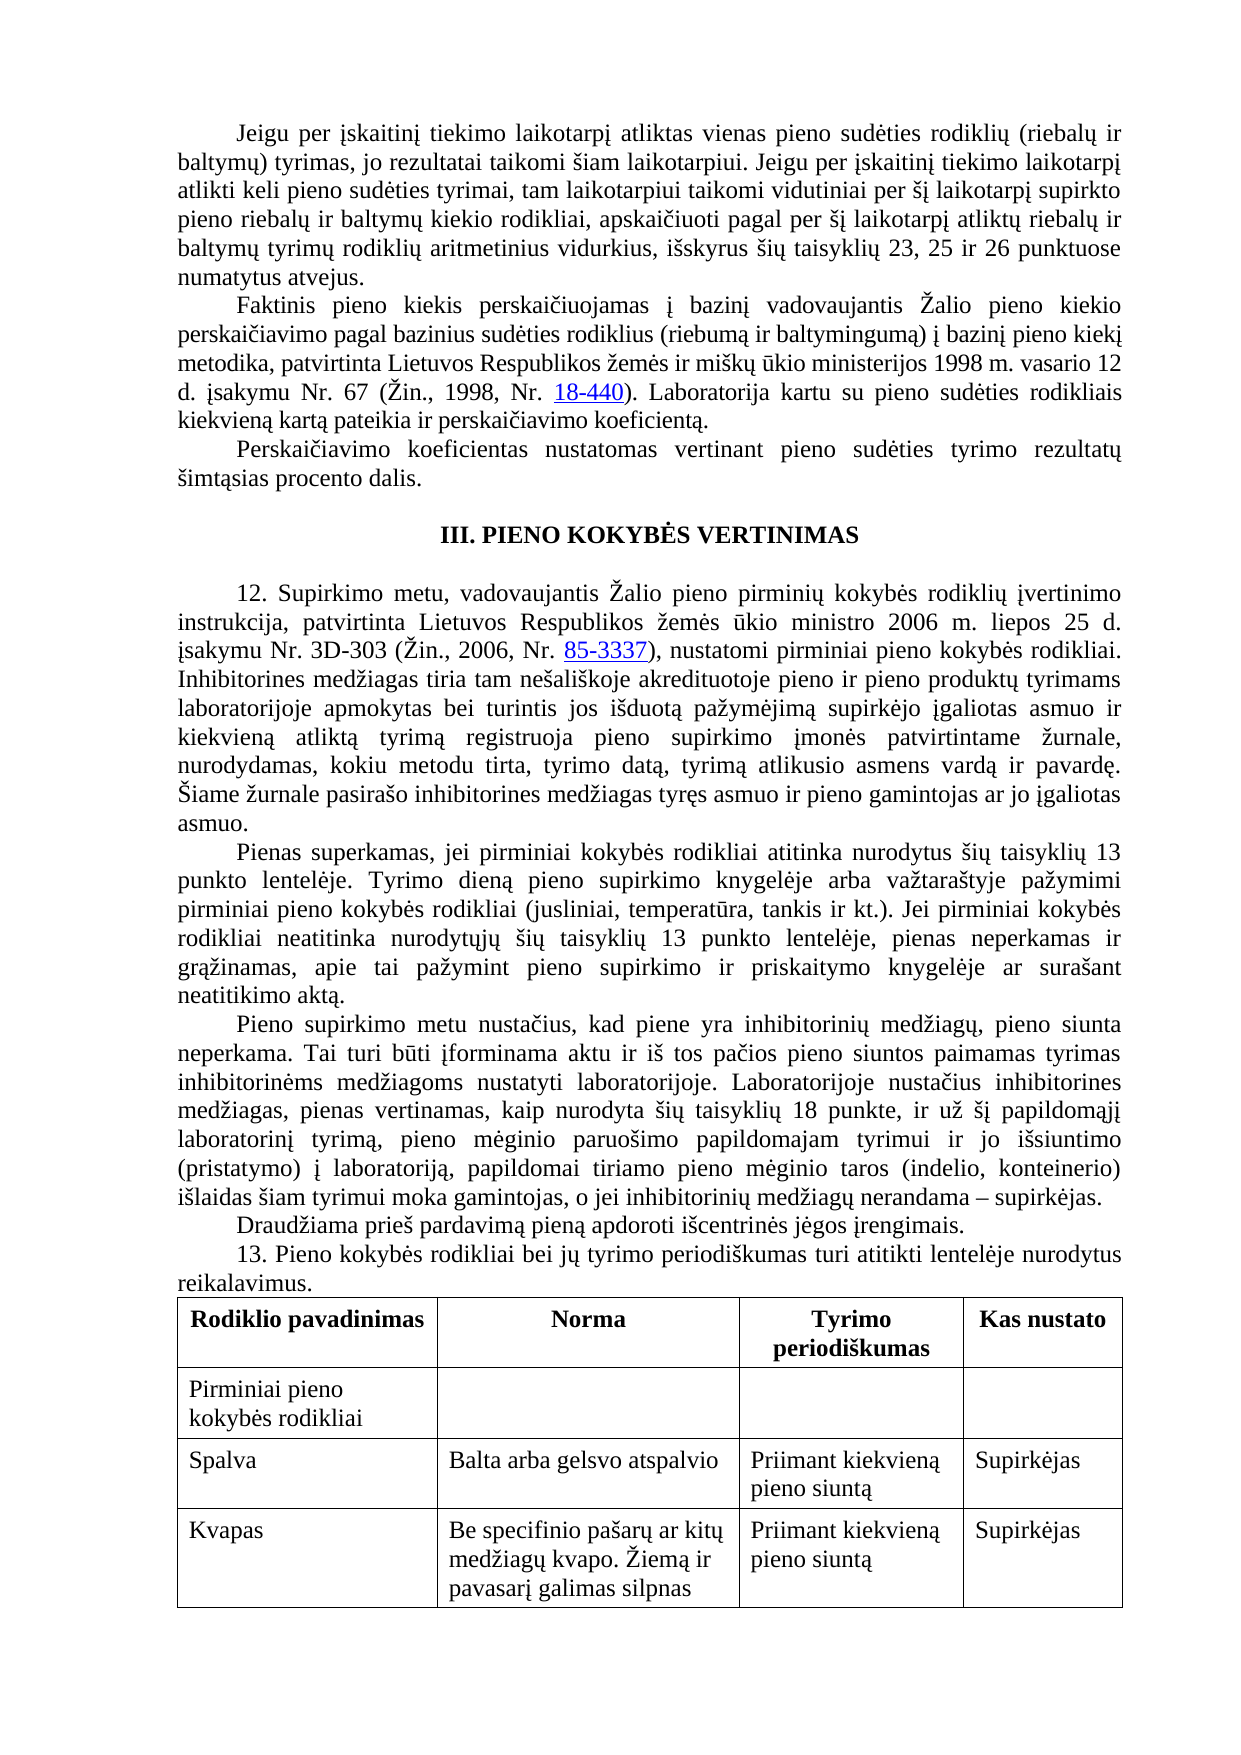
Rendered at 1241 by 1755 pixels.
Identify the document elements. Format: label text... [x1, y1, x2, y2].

table_cell Balta arba gelsvo atspalvio [438, 1439, 739, 1508]
table_cell Spalva [178, 1439, 437, 1508]
text Pienas superkamas, jei pirminiai kokybės rodikliai atitinka nurodytus šių taisyklių 13 punkto lentelėje. Tyrimo dieną pieno supirkimo knygelėje arba važtaraštyje pažymimi pirminiai pieno kokybės rodikliai (jusliniai, temperatūra, tankis ir kt.). Jei pirminiai kokybės rodikliai neatitinka nurodytųjų šių taisyklių 13 punkto lentelėje, pienas neperkamas ir grąžinamas, apie tai pažymint pieno supirkimo ir priskaitymo knygelėje ar surašant neatitikimo aktą. [177, 837, 1122, 1009]
table_header Rodiklio pavadinimas [178, 1298, 437, 1367]
table_cell Kvapas [178, 1509, 437, 1607]
text Draudžiama prieš pardavimą pieną apdoroti išcentrinės jėgos įrengimais. [177, 1211, 1122, 1239]
text Jeigu per įskaitinį tiekimo laikotarpį atliktas vienas pieno sudėties rodiklių (riebalų ir baltymų) tyrimas, jo rezultatai taikomi šiam laikotarpiui. Jeigu per įskaitinį tiekimo laikotarpį atlikti keli pieno sudėties tyrimai, tam laikotarpiui taikomi vidutiniai per šį laikotarpį supirkto pieno riebalų ir baltymų kiekio rodikliai, apskaičiuoti pagal per šį laikotarpį atliktų riebalų ir baltymų tyrimų rodiklių aritmetinius vidurkius, išskyrus šių taisyklių 23, 25 ir 26 punktuose numatytus atvejus. [177, 118, 1122, 291]
table_cell Pirminiai pieno kokybės rodikliai [178, 1368, 437, 1438]
table_cell [740, 1368, 963, 1438]
table_cell [964, 1368, 1122, 1438]
text III. PIENO KOKYBĖS VERTINIMAS [177, 521, 1122, 549]
table_cell Supirkėjas [964, 1439, 1122, 1508]
table_header Norma [438, 1298, 739, 1367]
text 13. Pieno kokybės rodikliai bei jų tyrimo periodiškumas turi atitikti lentelėje nurodytus reikalavimus. [177, 1239, 1122, 1297]
text Perskaičiavimo koeficientas nustatomas vertinant pieno sudėties tyrimo rezultatų šimtąsias procento dalis. [177, 434, 1122, 492]
table_header Kas nustato [964, 1298, 1122, 1367]
table_cell Priimant kiekvieną pieno siuntą [740, 1439, 963, 1508]
text Faktinis pieno kiekis perskaičiuojamas į bazinį vadovaujantis Žalio pieno kiekio perskaičiavimo pagal bazinius sudėties rodiklius (riebumą ir baltymingumą) į bazinį pieno kiekį metodika, patvirtinta Lietuvos Respublikos žemės ir miškų ūkio ministerijos 1998 m. vasario 12 d. įsakymu Nr. 67 (Žin., 1998, Nr. 18-440). Laboratorija kartu su pieno sudėties rodikliais kiekvieną kartą pateikia ir perskaičiavimo koeficientą. [177, 291, 1122, 434]
text 12. Supirkimo metu, vadovaujantis Žalio pieno pirminių kokybės rodiklių įvertinimo instrukcija, patvirtinta Lietuvos Respublikos žemės ūkio ministro 2006 m. liepos 25 d. įsakymu Nr. 3D-303 (Žin., 2006, Nr. 85-3337), nustatomi pirminiai pieno kokybės rodikliai. Inhibitorines medžiagas tiria tam nešališkoje akredituotoje pieno ir pieno produktų tyrimams laboratorijoje apmokytas bei turintis jos išduotą pažymėjimą supirkėjo įgaliotas asmuo ir kiekvieną atliktą tyrimą registruoja pieno supirkimo įmonės patvirtintame žurnale, nurodydamas, kokiu metodu tirta, tyrimo datą, tyrimą atlikusio asmens vardą ir pavardę. Šiame žurnale pasirašo inhibitorines medžiagas tyręs asmuo ir pieno gamintojas ar jo įgaliotas asmuo. [177, 578, 1122, 837]
table_header Tyrimo periodiškumas [740, 1298, 963, 1367]
table_cell Supirkėjas [964, 1509, 1122, 1607]
table_cell [438, 1368, 739, 1438]
text Pieno supirkimo metu nustačius, kad piene yra inhibitorinių medžiagų, pieno siunta neperkama. Tai turi būti įforminama aktu ir iš tos pačios pieno siuntos paimamas tyrimas inhibitorinėms medžiagoms nustatyti laboratorijoje. Laboratorijoje nustačius inhibitorines medžiagas, pienas vertinamas, kaip nurodyta šių taisyklių 18 punkte, ir už šį papildomąjį laboratorinį tyrimą, pieno mėginio paruošimo papildomajam tyrimui ir jo išsiuntimo (pristatymo) į laboratoriją, papildomai tiriamo pieno mėginio taros (indelio, konteinerio) išlaidas šiam tyrimui moka gamintojas, o jei inhibitorinių medžiagų nerandama – supirkėjas. [177, 1009, 1122, 1211]
table_cell Priimant kiekvieną pieno siuntą [740, 1509, 963, 1607]
table_cell Be specifinio pašarų ar kitų medžiagų kvapo. Žiemą ir pavasarį galimas silpnas [438, 1509, 739, 1607]
